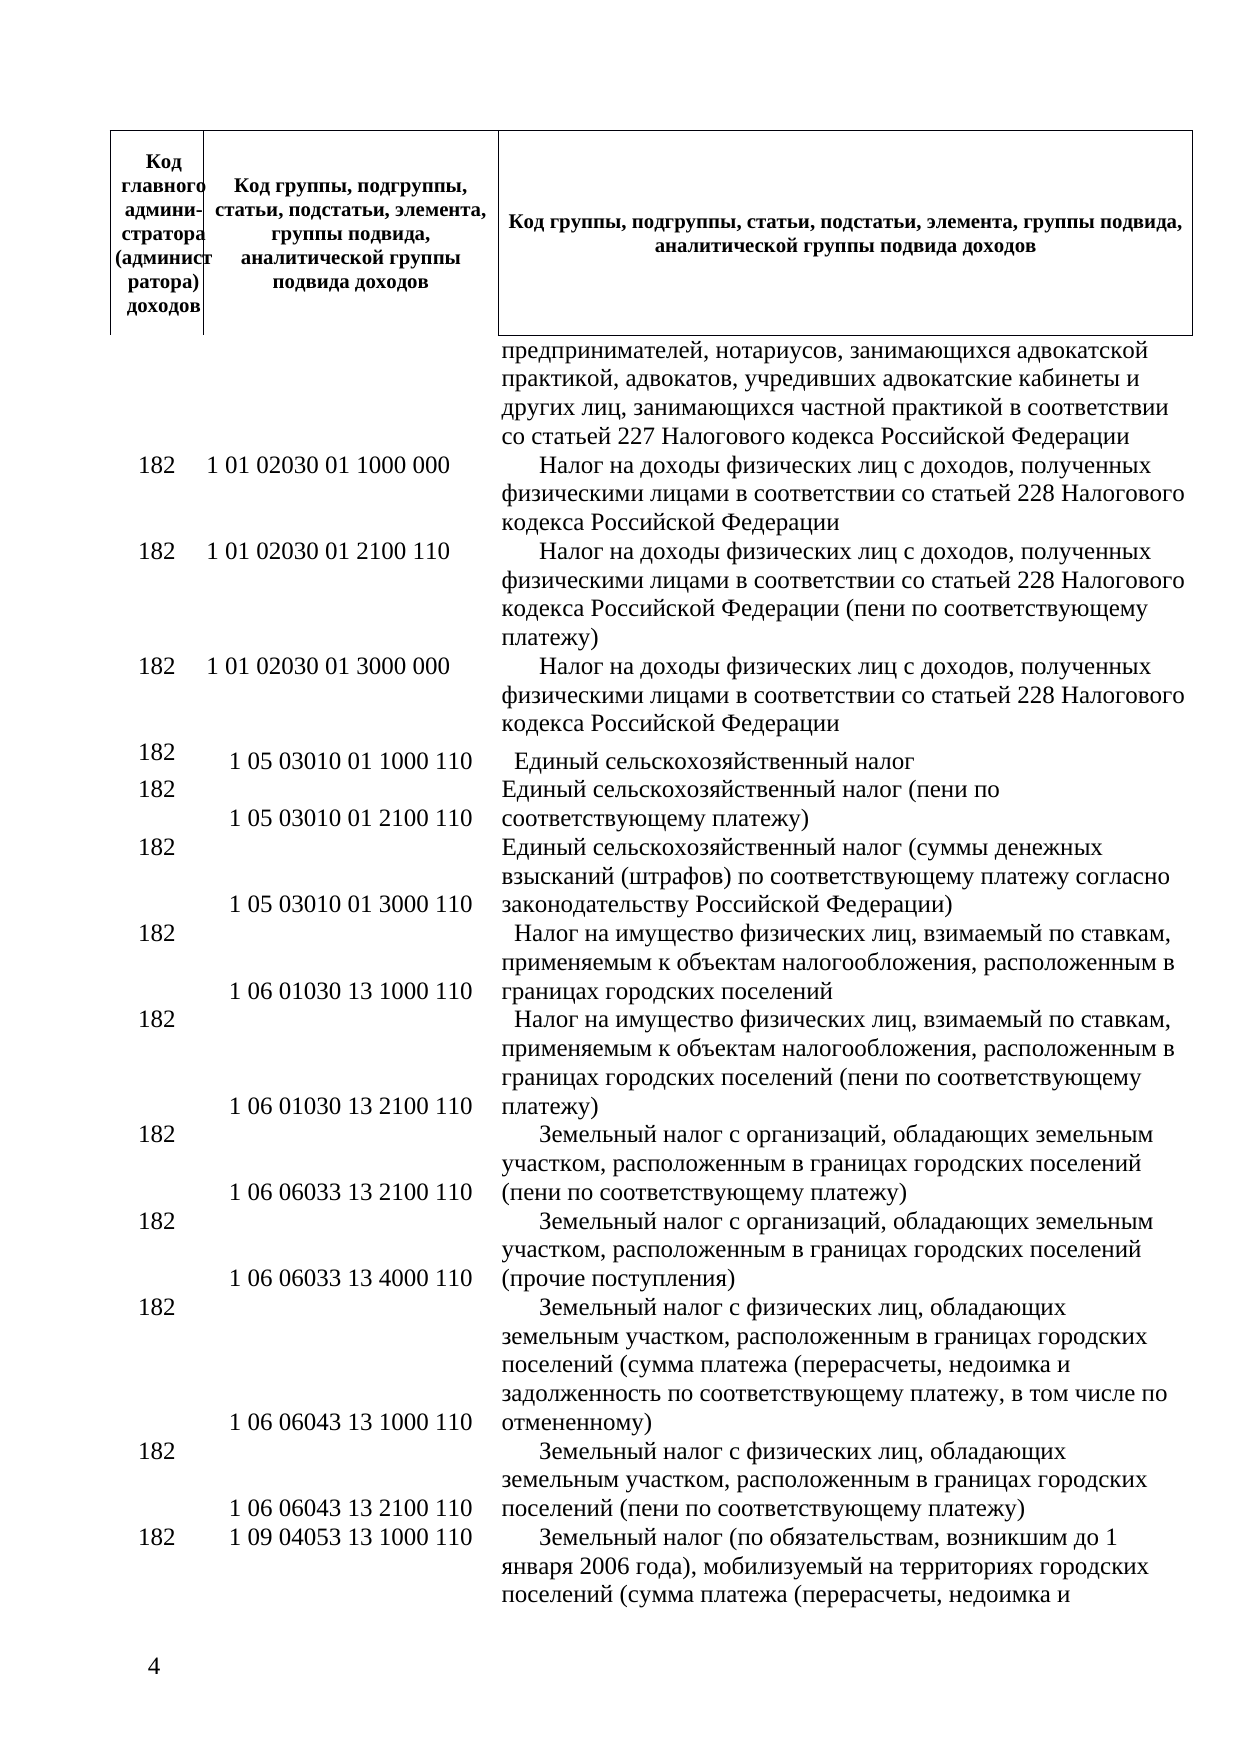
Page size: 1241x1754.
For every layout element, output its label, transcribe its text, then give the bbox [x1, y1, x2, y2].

table_cell 182 [110, 775, 203, 832]
table_cell 1 06 06033 13 2100 110 [203, 1120, 498, 1206]
table_cell 1 06 06043 13 1000 110 [203, 1292, 498, 1436]
table_cell Земельный налог с организаций, обладающих земельным участком, расположенным в границах городских поселений (пени по соответствующему платежу) [498, 1120, 1192, 1206]
table_header Код главного админи-стратора (администратора) доходов [111, 131, 203, 335]
table_cell 182 [110, 1292, 203, 1436]
table_cell Налог на доходы физических лиц с доходов, полученных физическими лицами в соответствии со статьей 228 Налогового кодекса Российской Федерации [498, 651, 1192, 737]
table_cell 182 [110, 1206, 203, 1292]
table_cell 182 [110, 1005, 203, 1119]
table_cell 1 09 04053 13 1000 110 [203, 1522, 498, 1608]
table_cell 1 06 01030 13 1000 110 [203, 918, 498, 1004]
table_cell 182 [110, 1522, 203, 1608]
table_cell 182 [110, 450, 203, 536]
table_cell Единый сельскохозяйственный налог [498, 737, 1192, 774]
table_cell 1 01 02030 01 3000 000 [203, 651, 498, 737]
table_cell Земельный налог с организаций, обладающих земельным участком, расположенным в границах городских поселений (прочие поступления) [498, 1206, 1192, 1292]
table_cell 182 [110, 651, 203, 737]
table_cell 182 [110, 1436, 203, 1522]
table_header Код группы, подгруппы, статьи, подстатьи, элемента, группы подвида, аналитической группы подвида доходов [204, 131, 498, 335]
table_cell [203, 335, 498, 450]
table_cell 1 06 06043 13 2100 110 [203, 1436, 498, 1522]
table_cell 182 [110, 918, 203, 1004]
table_cell [110, 335, 203, 450]
table_cell 1 01 02030 01 2100 110 [203, 536, 498, 651]
table_cell 1 05 03010 01 3000 110 [203, 832, 498, 918]
table_cell 182 [110, 737, 203, 774]
table_cell 182 [110, 536, 203, 651]
table_cell 1 06 01030 13 2100 110 [203, 1005, 498, 1119]
table_cell 182 [110, 832, 203, 918]
table_cell Земельный налог с физических лиц, обладающих земельным участком, расположенным в границах городских поселений (сумма платежа (перерасчеты, недоимка и задолженность по соответствующему платежу, в том числе по отмененному) [498, 1292, 1192, 1436]
table_cell 1 05 03010 01 2100 110 [203, 775, 498, 832]
table_header Код группы, подгруппы, статьи, подстатьи, элемента, группы подвида, аналитической группы подвида доходов [499, 131, 1192, 335]
table_cell предпринимателей, нотариусов, занимающихся адвокатской практикой, адвокатов, учредивших адвокатские кабинеты и других лиц, занимающихся частной практикой в соответствии со статьей 227 Налогового кодекса Российской Федерации [498, 336, 1192, 450]
table_cell 1 01 02030 01 1000 000 [203, 450, 498, 536]
table_cell 182 [110, 1120, 203, 1206]
table_cell 1 05 03010 01 1000 110 [203, 737, 498, 774]
table_cell Земельный налог с физических лиц, обладающих земельным участком, расположенным в границах городских поселений (пени по соответствующему платежу) [498, 1436, 1192, 1522]
table_cell Налог на доходы физических лиц с доходов, полученных физическими лицами в соответствии со статьей 228 Налогового кодекса Российской Федерации [498, 450, 1192, 536]
table_cell 1 06 06033 13 4000 110 [203, 1206, 498, 1292]
table_cell Земельный налог (по обязательствам, возникшим до 1 января 2006 года), мобилизуемый на территориях городских поселений (сумма платежа (перерасчеты, недоимка и [498, 1522, 1192, 1608]
table_cell Налог на доходы физических лиц с доходов, полученных физическими лицами в соответствии со статьей 228 Налогового кодекса Российской Федерации (пени по соответствующему платежу) [498, 536, 1192, 651]
